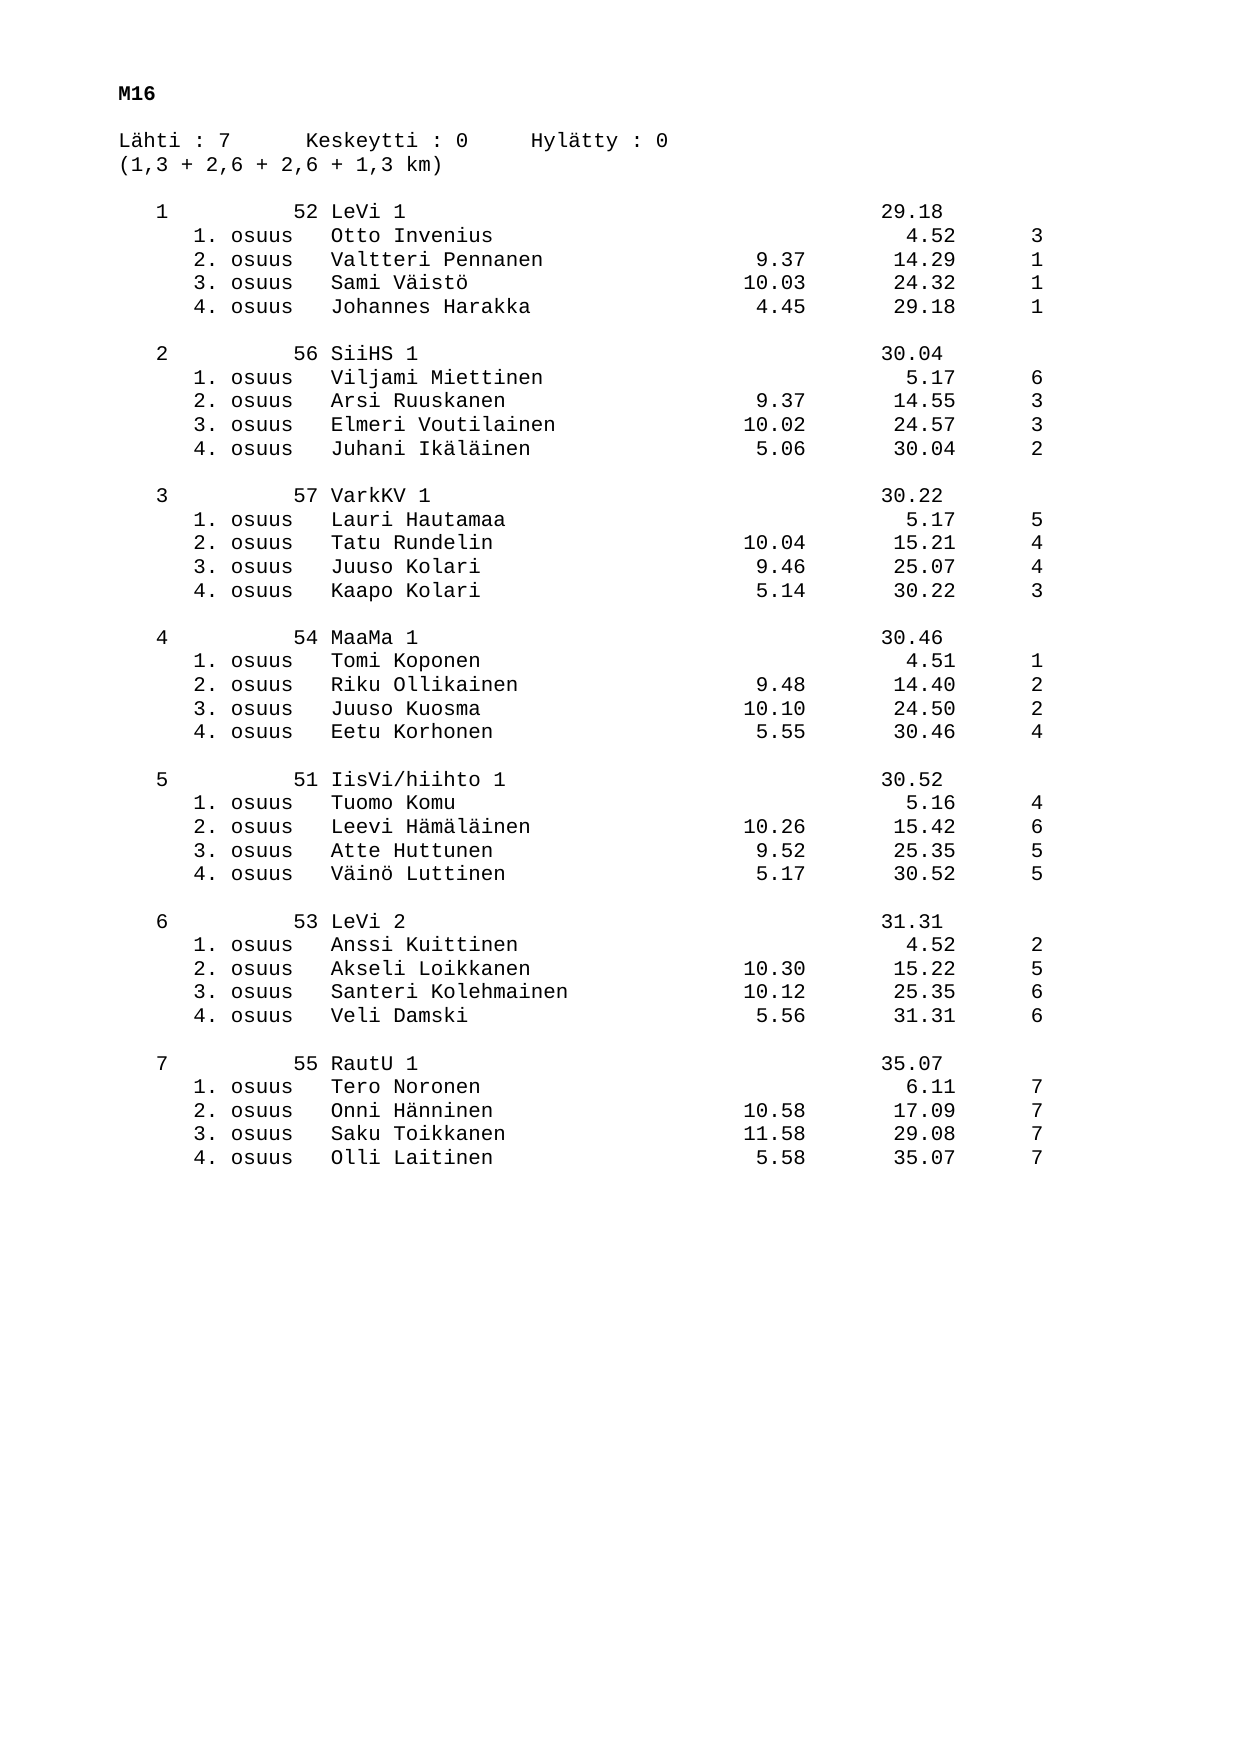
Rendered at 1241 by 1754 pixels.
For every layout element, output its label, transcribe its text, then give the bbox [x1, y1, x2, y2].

text Lähti : 7 Keskeytti : 0 Hylätty : 0 (1,3 + 2,6 + 2,6 + 1,3 km) [118, 130, 1181, 178]
text 1. osuus Otto Invenius 4.52 3 [118, 225, 1181, 248]
text 1. osuus Anssi Kuittinen 4.52 2 [118, 934, 1181, 958]
text 4. osuus Väinö Luttinen 5.17 30.52 5 [118, 863, 1181, 887]
text 2. osuus Onni Hänninen 10.58 17.09 7 [118, 1100, 1181, 1123]
text 3. osuus Juuso Kolari 9.46 25.07 4 [118, 556, 1181, 579]
text 7 55 RautU 1 35.07 [118, 1052, 1181, 1076]
text 3. osuus Saku Toikkanen 11.58 29.08 7 [118, 1123, 1181, 1147]
text 3 57 VarkKV 1 30.22 [118, 485, 1181, 509]
text 1. osuus Tuomo Komu 5.16 4 [118, 792, 1181, 816]
text 3. osuus Juuso Kuosma 10.10 24.50 2 [118, 698, 1181, 721]
text 2. osuus Arsi Ruuskanen 9.37 14.55 3 [118, 390, 1181, 414]
text 2. osuus Valtteri Pennanen 9.37 14.29 1 [118, 248, 1181, 272]
text 2. osuus Leevi Hämäläinen 10.26 15.42 6 [118, 816, 1181, 840]
text 3. osuus Atte Huttunen 9.52 25.35 5 [118, 840, 1181, 863]
text 1 52 LeVi 1 29.18 [118, 201, 1181, 225]
text 4. osuus Veli Damski 5.56 31.31 6 [118, 1005, 1181, 1029]
text 1. osuus Lauri Hautamaa 5.17 5 [118, 509, 1181, 532]
text 4. osuus Juhani Ikäläinen 5.06 30.04 2 [118, 438, 1181, 461]
text M16 [118, 83, 1181, 107]
text 2 56 SiiHS 1 30.04 [118, 343, 1181, 367]
text 4. osuus Eetu Korhonen 5.55 30.46 4 [118, 721, 1181, 745]
text 4 54 MaaMa 1 30.46 [118, 627, 1181, 651]
text 3. osuus Elmeri Voutilainen 10.02 24.57 3 [118, 414, 1181, 438]
text 1. osuus Tero Noronen 6.11 7 [118, 1076, 1181, 1100]
text 2. osuus Riku Ollikainen 9.48 14.40 2 [118, 674, 1181, 698]
text 6 53 LeVi 2 31.31 [118, 911, 1181, 934]
text 3. osuus Santeri Kolehmainen 10.12 25.35 6 [118, 982, 1181, 1005]
text 4. osuus Kaapo Kolari 5.14 30.22 3 [118, 579, 1181, 603]
text 5 51 IisVi/hiihto 1 30.52 [118, 769, 1181, 792]
text 2. osuus Akseli Loikkanen 10.30 15.22 5 [118, 958, 1181, 982]
text 2. osuus Tatu Rundelin 10.04 15.21 4 [118, 532, 1181, 556]
text 1. osuus Viljami Miettinen 5.17 6 [118, 367, 1181, 390]
text 1. osuus Tomi Koponen 4.51 1 [118, 651, 1181, 674]
text 4. osuus Johannes Harakka 4.45 29.18 1 [118, 296, 1181, 319]
text 3. osuus Sami Väistö 10.03 24.32 1 [118, 272, 1181, 296]
text 4. osuus Olli Laitinen 5.58 35.07 7 [118, 1147, 1181, 1171]
